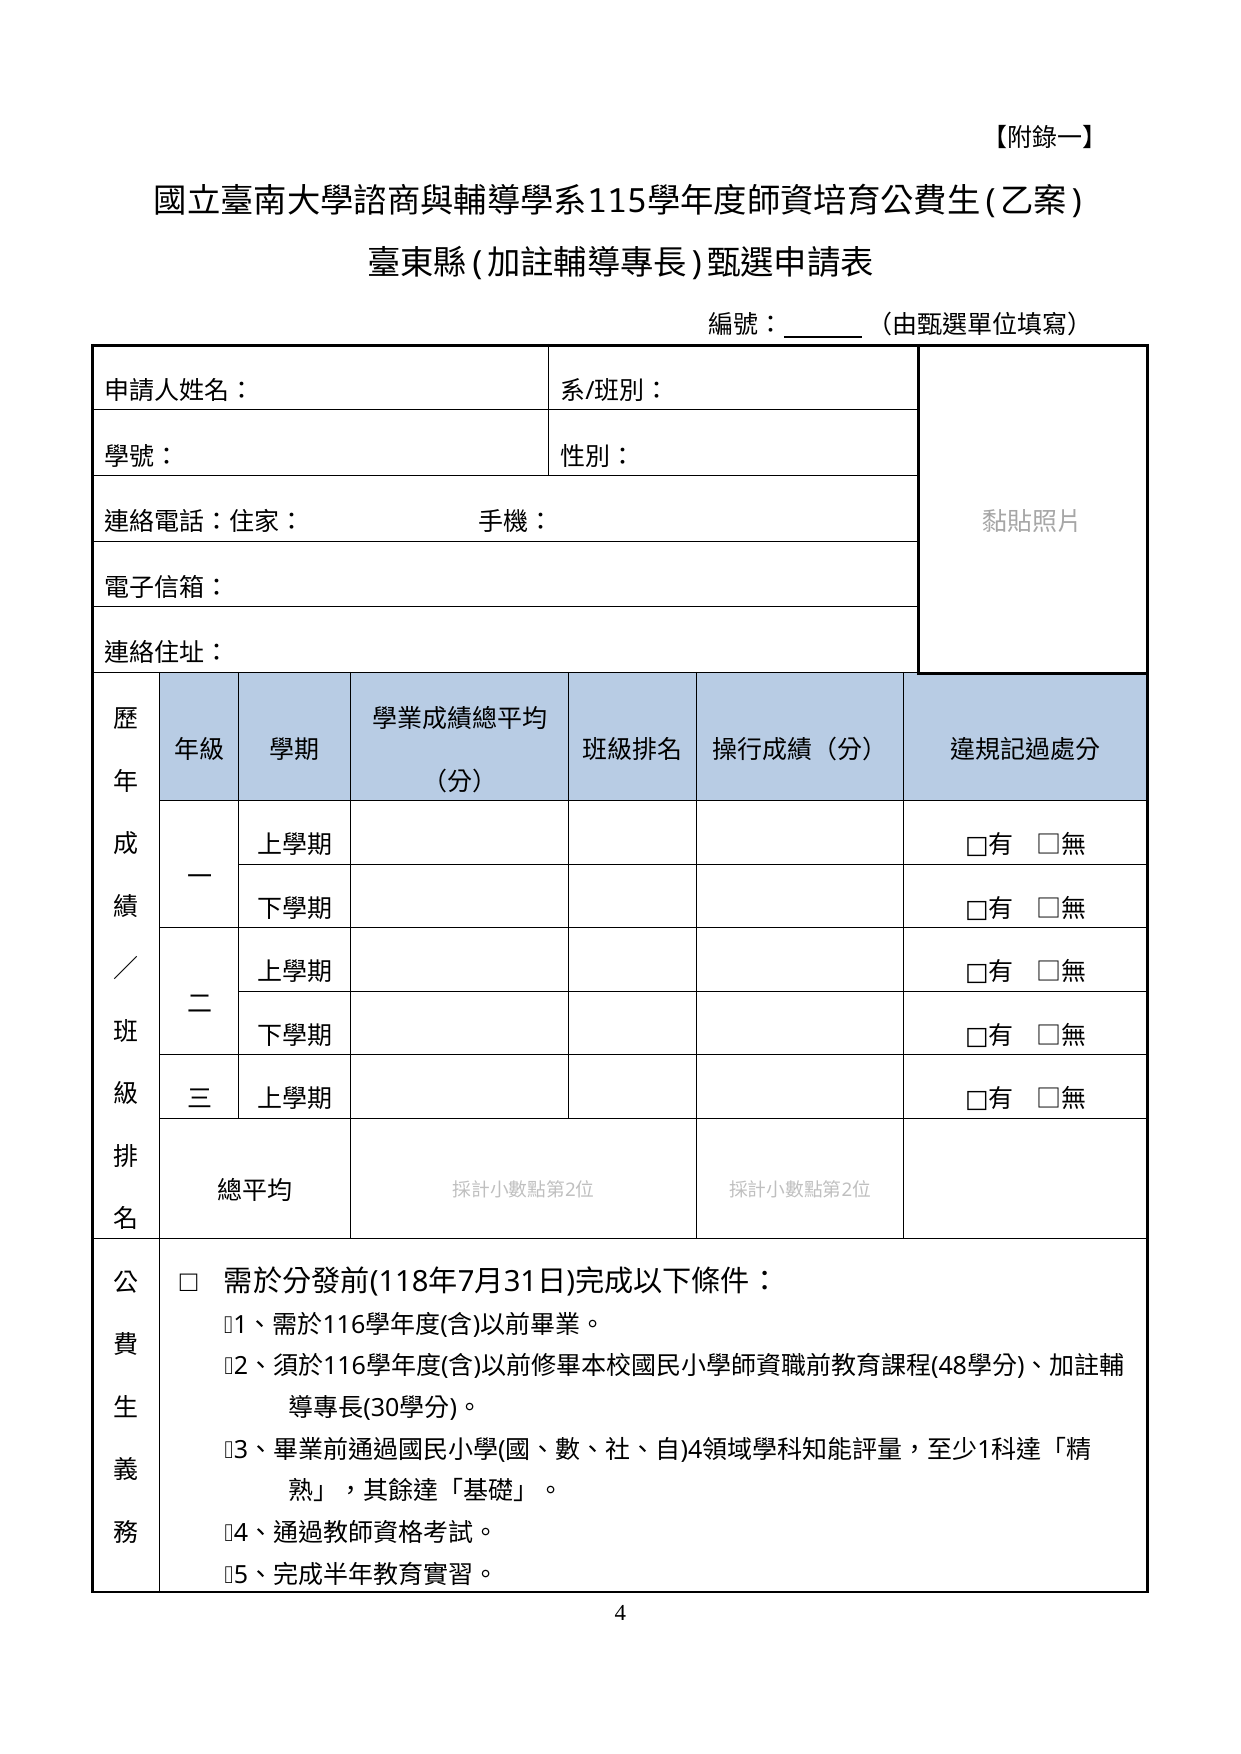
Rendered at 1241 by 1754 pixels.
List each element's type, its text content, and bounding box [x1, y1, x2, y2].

table_cell 上學期 [239, 928, 350, 991]
table_cell [697, 865, 903, 927]
table_cell 電子信箱： [94, 542, 917, 606]
table_cell 公費生義務 [94, 1239, 159, 1591]
table_cell [697, 992, 903, 1054]
text 編號： （由甄選單位填寫） [148, 281, 1092, 344]
table_cell 上學期 [239, 1055, 350, 1118]
table_cell 三 [160, 1055, 238, 1118]
table_cell [569, 1055, 696, 1118]
table_cell [697, 801, 903, 863]
table_cell [351, 801, 568, 863]
table_cell 歷 年 成 績 ／ 班 級 排 名 [94, 673, 159, 1237]
table_cell [569, 928, 696, 991]
table_cell 學期 [239, 673, 350, 800]
table_header 申請人姓名： [94, 347, 548, 409]
table_cell □有 □無 [904, 1055, 1146, 1118]
table_cell [569, 801, 696, 863]
table_cell 上學期 [239, 801, 350, 863]
table_cell 下學期 [239, 865, 350, 927]
table_cell [904, 1119, 1146, 1237]
table_cell □有 □無 [904, 992, 1146, 1054]
text 臺東縣(加註輔導專長)甄選申請表 [148, 219, 1092, 281]
table_cell 採計小數點第2位 [697, 1119, 903, 1237]
table_cell [569, 865, 696, 927]
table_cell [569, 992, 696, 1054]
table_cell [351, 928, 568, 991]
table_cell [697, 928, 903, 991]
table_cell □有 □無 [904, 865, 1146, 927]
table_cell 總平均 [160, 1119, 350, 1237]
table_cell [351, 1055, 568, 1118]
table_cell 學號： [94, 410, 548, 475]
table_header 黏貼照片 [920, 347, 1146, 672]
text 【附錄一】 [148, 94, 1107, 156]
table_header 系/班別： [549, 347, 917, 409]
table_cell [351, 992, 568, 1054]
table_cell 違規記過處分 [904, 673, 1146, 800]
table_cell [351, 865, 568, 927]
table_cell [697, 1055, 903, 1118]
table_cell 連絡住址： [94, 607, 917, 672]
table_cell 需於分發前(118年7月31日)完成以下條件： 1、需於116學年度(含)以前畢業。 2、須於116學年度(含)以前修畢本校國民小學師資職前教育課程(48學分)、加註輔導專長(30學分)。 3、畢業前通過國民小學(國、數、社、自)4領域學科知能評量，至少1科達「精熟」，其餘達「基礎」。 4、通過教師資格考試。 5、完成半年教育實習。 [160, 1239, 1146, 1591]
table_cell 一 [160, 801, 238, 927]
table_cell 連絡電話：住家： 手機： [94, 476, 917, 541]
table_cell 二 [160, 928, 238, 1054]
table_cell 採計小數點第2位 [351, 1119, 696, 1237]
table_cell □有 □無 [904, 928, 1146, 991]
table_cell 年級 [160, 673, 238, 800]
table_cell 下學期 [239, 992, 350, 1054]
table_cell 性別： [549, 410, 917, 475]
table_cell □有 □無 [904, 801, 1146, 863]
table_cell 操行成績（分） [697, 673, 903, 800]
table_cell 學業成績總平均（分） [351, 673, 568, 800]
text 國立臺南大學諮商與輔導學系115學年度師資培育公費生(乙案) [148, 156, 1092, 219]
table_cell 班級排名 [569, 673, 696, 800]
